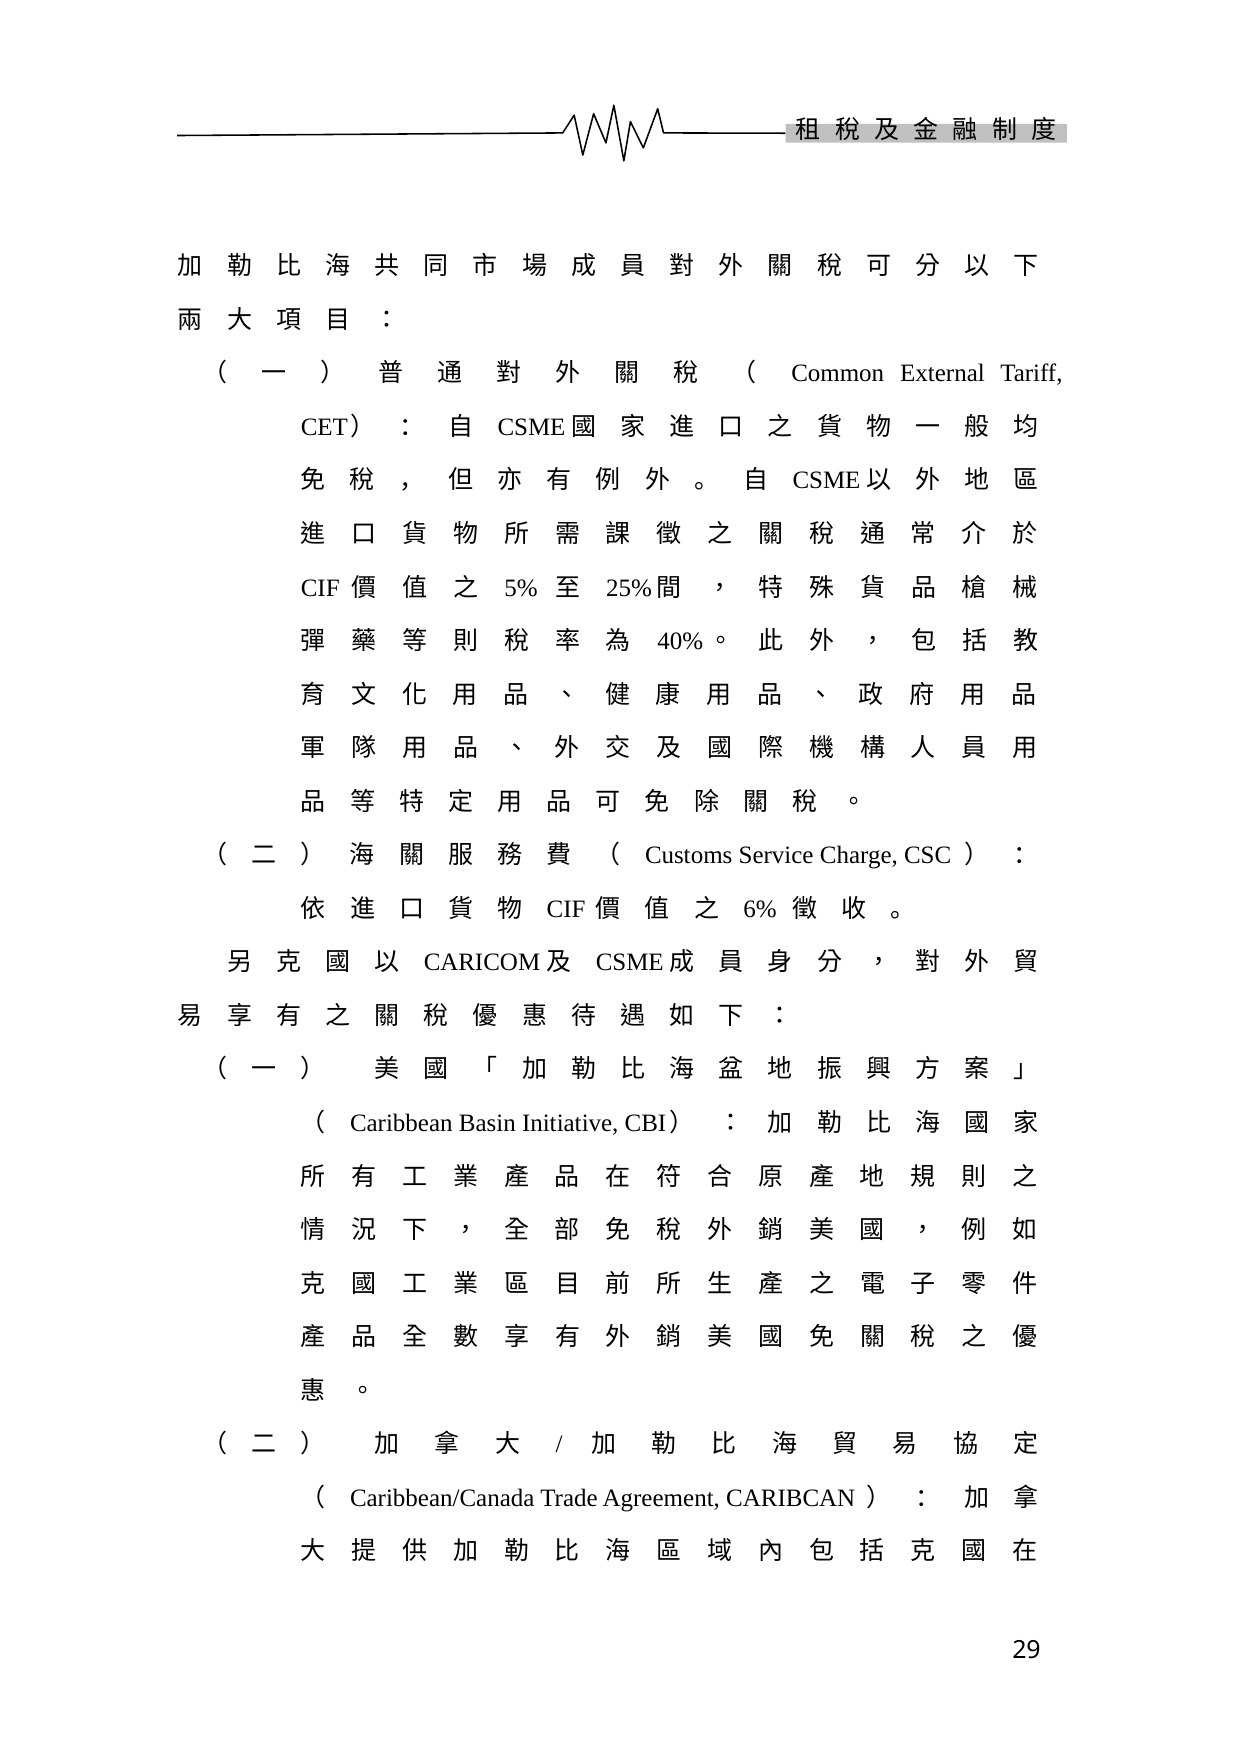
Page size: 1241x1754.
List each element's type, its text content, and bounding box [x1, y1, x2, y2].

text （二）海關服務費（Customs Service Charge, CSC）：依進口貨物CIF價值之6%徵收。 [202, 826, 1063, 933]
text （一） 美國「加勒比海盆地振興方案」（Caribbean Basin Initiative, CBI）：加勒比海國家所有工業產品在符合原產地規則之情況下，全部免稅外銷美國，例如克國工業區目前所生產之電子零件產品全數享有外銷美國免關稅之優惠。 [202, 1040, 1063, 1415]
text 克國為「加勒比海單一市場暨經濟體」（CSME）成員，成員間貿易採零關稅待遇，對外貿易成員國則採用共同關稅標準。東加勒比海共同市場成員對外關稅可分以下兩大項目： [178, 237, 1063, 344]
text （二） 加拿大/加勒比海貿易協定（Caribbean/Canada Trade Agreement, CARIBCAN）：加拿大提供加勒比海區域內包括克國在 [202, 1415, 1063, 1576]
text 另克國以CARICOM及CSME成員身分，對外貿易享有之關稅優惠待遇如下： [178, 933, 1063, 1040]
text （一）普通對外關稅（Common External Tariff, CET）：自CSME國家進口之貨物一般均免稅，但亦有例外。自CSME以外地區進口貨物所需課徵之關稅通常介於CIF價值之5%至25%間，特殊貨品槍械彈藥等則稅率為40%。此外，包括教育文化用品、健康用品、政府用品、軍隊用品、外交及國際機構人員用品等特定用品可免除關稅。 [202, 344, 1063, 826]
